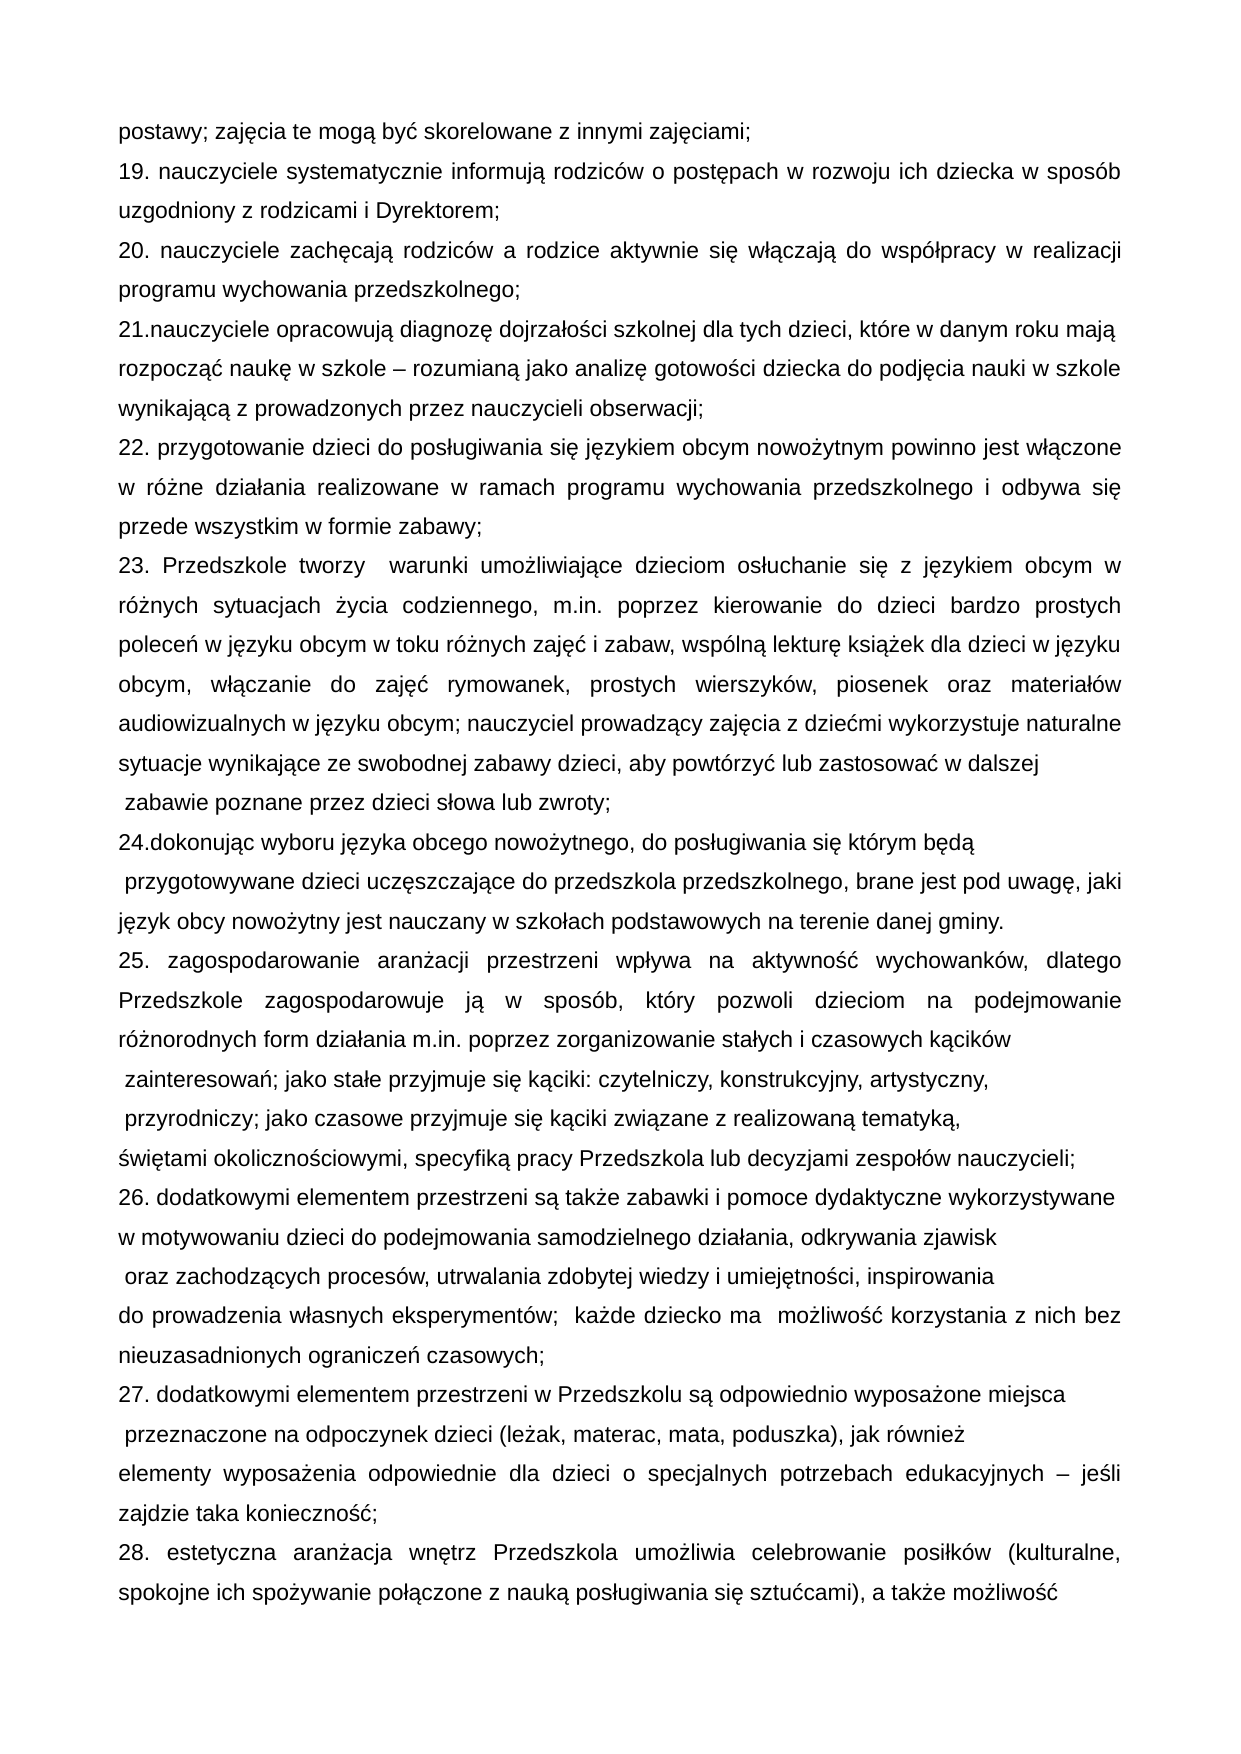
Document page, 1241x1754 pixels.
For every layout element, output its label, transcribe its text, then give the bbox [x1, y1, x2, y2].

text przygotowywane dzieci uczęszczające do przedszkola przedszkolnego, brane jest pod uwagę, jaki język obcy nowożytny jest nauczany w szkołach podstawowych na terenie danej gminy. [118, 868, 1122, 934]
text 23. Przedszkole tworzy warunki umożliwiające dzieciom osłuchanie się z językiem obcym w różnych sytuacjach życia codziennego, m.in. poprzez kierowanie do dzieci bardzo prostych poleceń w języku obcym w toku różnych zajęć i zabaw, wspólną lekturę książek dla dzieci w języku obcym, włączanie do zajęć rymowanek, prostych wierszyków, piosenek oraz materiałów audiowizualnych w języku obcym; nauczyciel prowadzący zajęcia z dziećmi wykorzystuje naturalne sytuacje wynikające ze swobodnej zabawy dzieci, aby powtórzyć lub zastosować w dalszej [118, 552, 1122, 776]
text 28. estetyczna aranżacja wnętrz Przedszkola umożliwia celebrowanie posiłków (kulturalne, spokojne ich spożywanie połączone z nauką posługiwania się sztućcami), a także możliwość [118, 1539, 1122, 1605]
text 25. zagospodarowanie aranżacji przestrzeni wpływa na aktywność wychowanków, dlatego Przedszkole zagospodarowuje ją w sposób, który pozwoli dzieciom na podejmowanie różnorodnych form działania m.in. poprzez zorganizowanie stałych i czasowych kącików [118, 947, 1122, 1052]
text 24.dokonując wyboru języka obcego nowożytnego, do posługiwania się którym będą [118, 829, 1122, 855]
text do prowadzenia własnych eksperymentów; każde dziecko ma możliwość korzystania z nich bez nieuzasadnionych ograniczeń czasowych; [118, 1302, 1122, 1368]
text elementy wyposażenia odpowiednie dla dzieci o specjalnych potrzebach edukacyjnych – jeśli zajdzie taka konieczność; [118, 1460, 1122, 1526]
text 26. dodatkowymi elementem przestrzeni są także zabawki i pomoce dydaktyczne wykorzystywane [118, 1184, 1122, 1210]
text przeznaczone na odpoczynek dzieci (leżak, materac, mata, poduszka), jak również [118, 1421, 1122, 1447]
text w motywowaniu dzieci do podejmowania samodzielnego działania, odkrywania zjawisk [118, 1223, 1122, 1250]
text 27. dodatkowymi elementem przestrzeni w Przedszkolu są odpowiednio wyposażone miejsca [118, 1381, 1122, 1408]
text 20. nauczyciele zachęcają rodziców a rodzice aktywnie się włączają do współpracy w realizacji programu wychowania przedszkolnego; [118, 237, 1122, 302]
text 19. nauczyciele systematycznie informują rodziców o postępach w rozwoju ich dziecka w sposób uzgodniony z rodzicami i Dyrektorem; [118, 158, 1122, 223]
text zabawie poznane przez dzieci słowa lub zwroty; [118, 789, 1122, 816]
text przyrodniczy; jako czasowe przyjmuje się kąciki związane z realizowaną tematyką, [118, 1105, 1122, 1131]
text 22. przygotowanie dzieci do posługiwania się językiem obcym nowożytnym powinno jest włączone w różne działania realizowane w ramach programu wychowania przedszkolnego i odbywa się przede wszystkim w formie zabawy; [118, 434, 1122, 539]
text świętami okolicznościowymi, specyfiką pracy Przedszkola lub decyzjami zespołów nauczycieli; [118, 1144, 1122, 1171]
text rozpocząć naukę w szkole – rozumianą jako analizę gotowości dziecka do podjęcia nauki w szkole wynikającą z prowadzonych przez nauczycieli obserwacji; [118, 355, 1122, 421]
text postawy; zajęcia te mogą być skorelowane z innymi zajęciami; [118, 118, 1122, 144]
text oraz zachodzących procesów, utrwalania zdobytej wiedzy i umiejętności, inspirowania [118, 1263, 1122, 1289]
text 21.nauczyciele opracowują diagnozę dojrzałości szkolnej dla tych dzieci, które w danym roku mają [118, 316, 1122, 342]
text zainteresowań; jako stałe przyjmuje się kąciki: czytelniczy, konstrukcyjny, artystyczny, [118, 1066, 1122, 1092]
